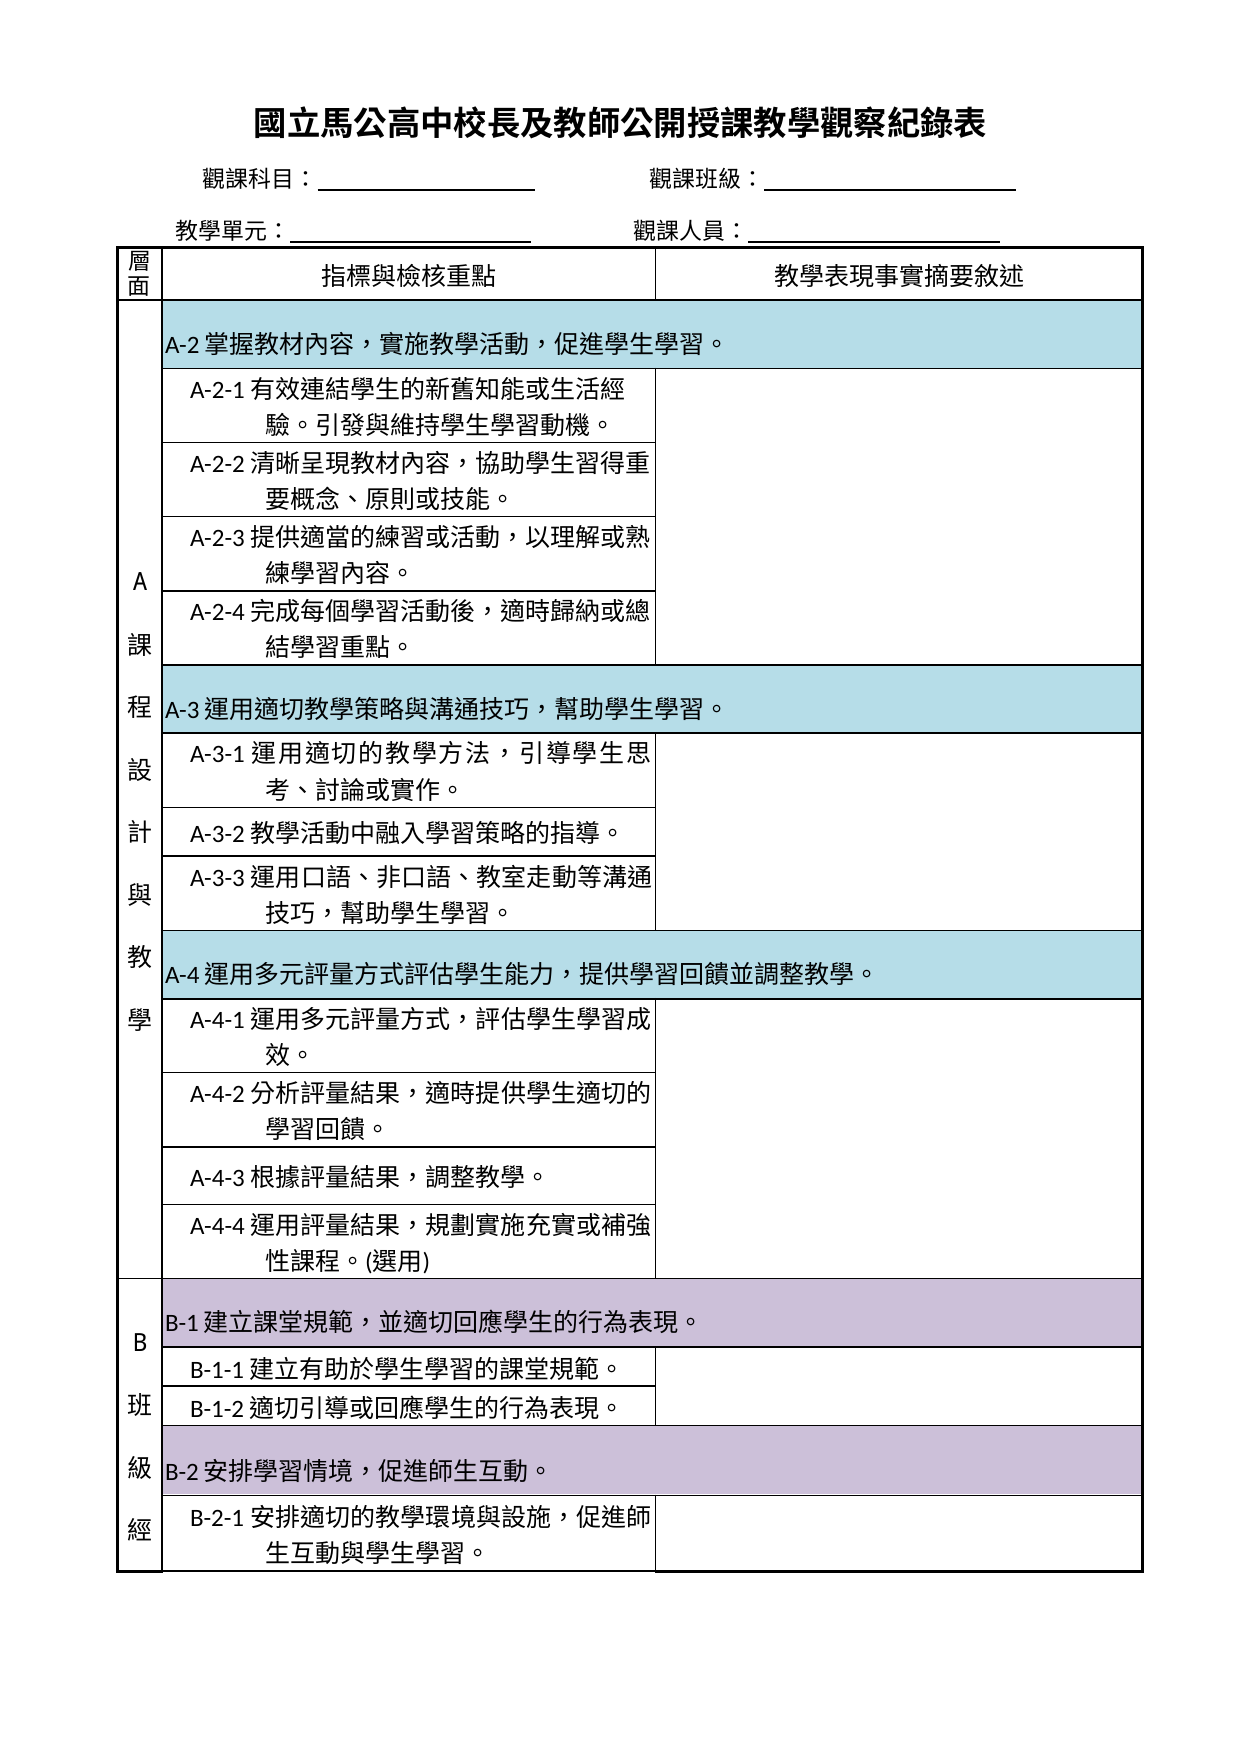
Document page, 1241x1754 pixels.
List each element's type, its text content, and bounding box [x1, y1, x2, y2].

table_cell A-2-1有效連結學生的新舊知能或生活經驗。引發與維持學生學習動機。 [163, 369, 655, 442]
table_cell A-4-3根據評量結果，調整教學。 [163, 1148, 655, 1203]
table_cell A-2-2 清晰呈現教材內容，協助學生習得重要概念、原則或技能。 [163, 443, 655, 516]
table_cell A-2掌握教材內容，實施教學活動，促進學生學習。 [163, 301, 1141, 368]
table_header 教學表現事實摘要敘述 [656, 249, 1141, 299]
table_cell B-2-1 安排適切的教學環境與設施，促進師生互動與學生學習。 [163, 1496, 655, 1570]
text 教學單元： 觀課人員： [106, 213, 1134, 246]
text 觀課科目： 觀課班級： [106, 161, 1134, 194]
table_header 指標與檢核重點 [163, 249, 655, 299]
table_cell [656, 734, 1141, 929]
table_cell A-4運用多元評量方式評估學生能力，提供學習回饋並調整教學。 [163, 931, 1141, 998]
table_cell A-3-1運用適切的教學方法，引導學生思考、討論或實作。 [163, 734, 655, 806]
table_cell [656, 1348, 1141, 1425]
table_cell A-3-2 教學活動中融入學習策略的指導。 [163, 808, 655, 855]
text 國立馬公高中校長及教師公開授課教學觀察紀錄表 [106, 79, 1134, 142]
table_header 層面 [119, 249, 161, 299]
table_cell A-3運用適切教學策略與溝通技巧，幫助學生學習。 [163, 666, 1141, 732]
table_cell B-1-1 建立有助於學生學習的課堂規範。 [163, 1348, 655, 1385]
table_cell A 課 程 設 計 與 教 學 [119, 301, 161, 1278]
table_cell B 班 級 經 營 與 輔 導 [119, 1279, 161, 1570]
table_cell B-1建立課堂規範，並適切回應學生的行為表現。 [163, 1279, 1141, 1346]
table_cell A-2-4完成每個學習活動後，適時歸納或總結學習重點。 [163, 592, 655, 664]
table_cell A-3-3 運用口語、非口語、教室走動等溝通技巧，幫助學生學習。 [163, 857, 655, 929]
table_cell [656, 369, 1141, 664]
table_cell A-4-2分析評量結果，適時提供學生適切的學習回饋。 [163, 1073, 655, 1146]
table_cell A-2-3 提供適當的練習或活動，以理解或熟練學習內容。 [163, 517, 655, 590]
table_cell [656, 1000, 1141, 1278]
table_cell B-2安排學習情境，促進師生互動。 [163, 1426, 1141, 1494]
table_cell B-1-2 適切引導或回應學生的行為表現。 [163, 1387, 655, 1425]
table_cell A-4-4運用評量結果，規劃實施充實或補強性課程。(選用) [163, 1205, 655, 1278]
table_cell A-4-1運用多元評量方式，評估學生學習成效。 [163, 1000, 655, 1072]
table_cell [656, 1496, 1141, 1570]
